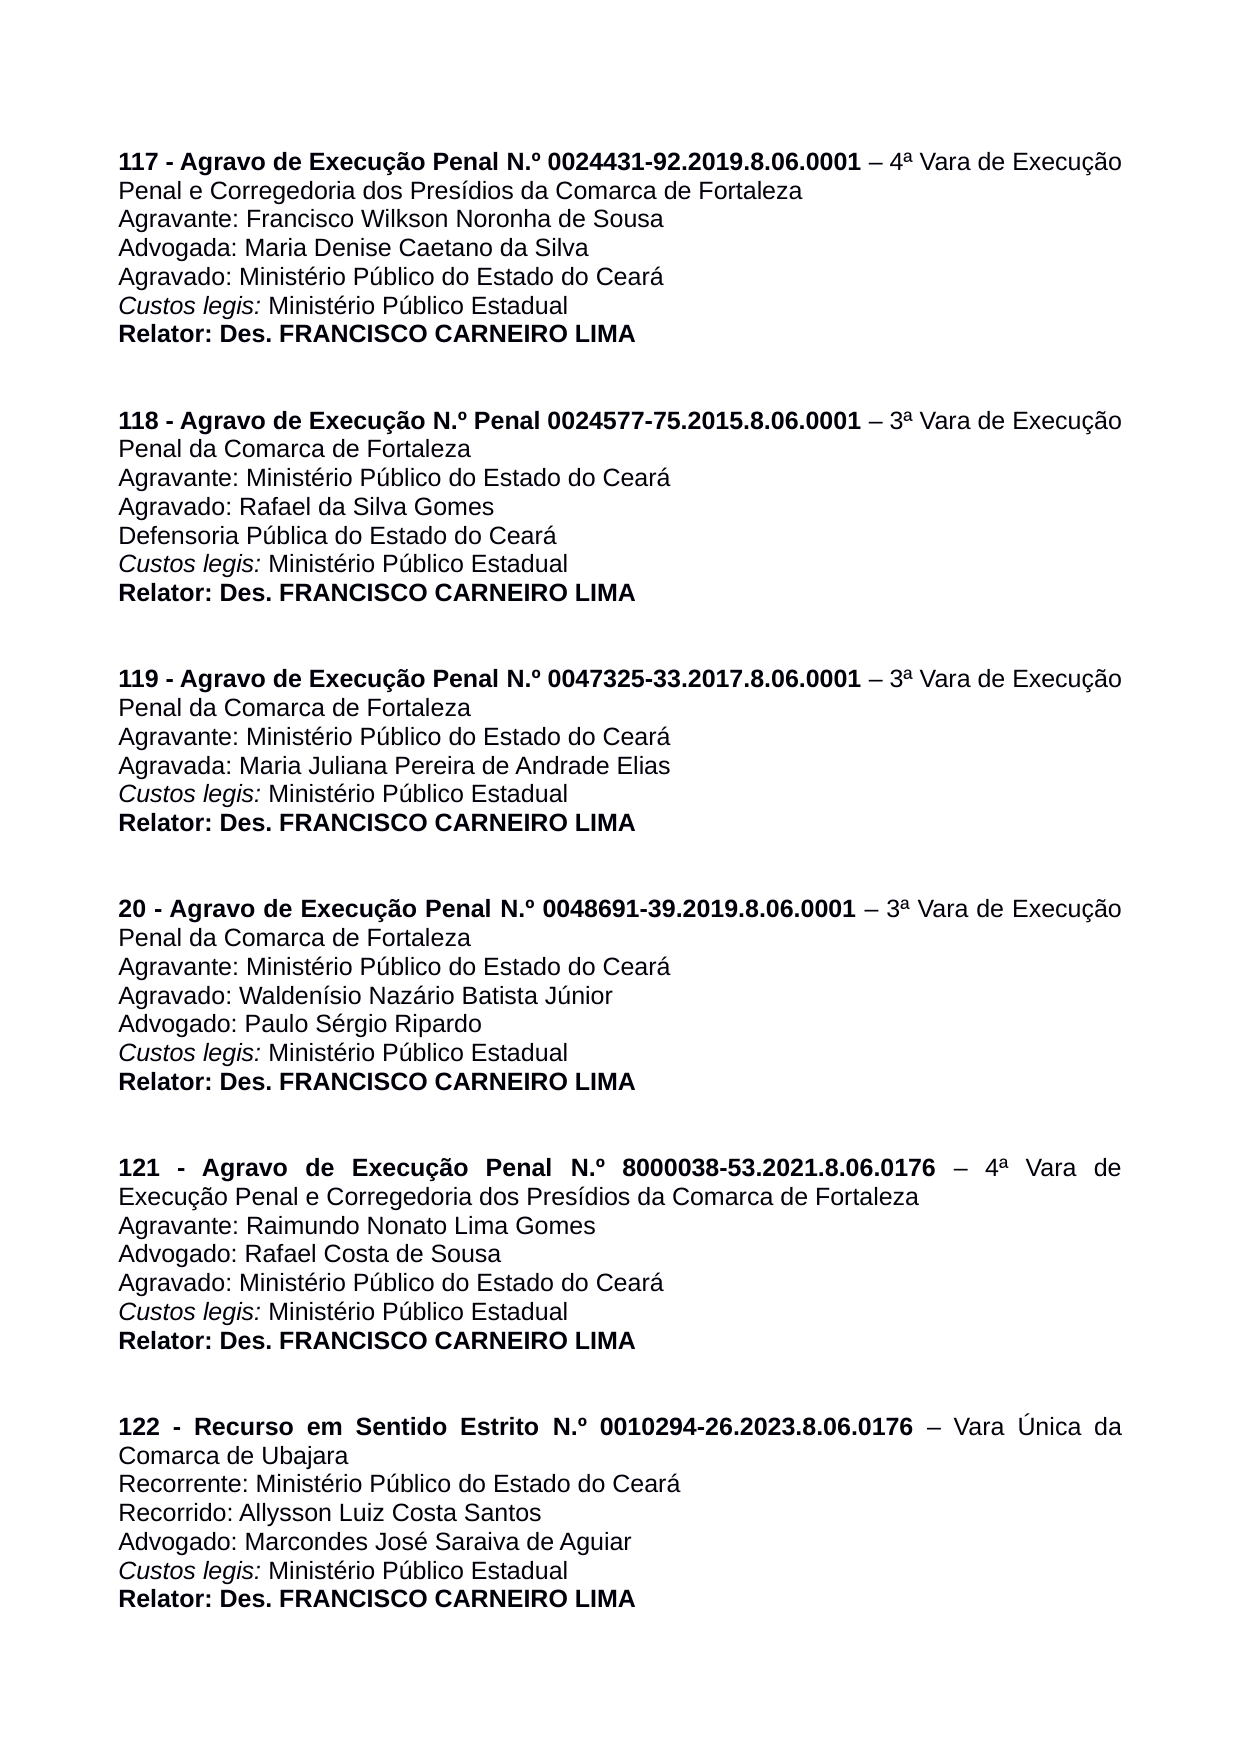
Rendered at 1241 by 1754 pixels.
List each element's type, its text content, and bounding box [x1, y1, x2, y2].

text Relator: Des. FRANCISCO CARNEIRO LIMA [118, 578, 1122, 607]
text Advogado: Rafael Costa de Sousa [118, 1239, 1122, 1268]
text Agravado: Waldenísio Nazário Batista Júnior [118, 981, 1122, 1009]
text 119 - Agravo de Execução Penal N.º 0047325-33.2017.8.06.0001 – 3ª Vara de Execução Penal da Comarca de Fortaleza [118, 664, 1122, 722]
text Custos legis: Ministério Público Estadual [118, 779, 1122, 808]
text Agravado: Rafael da Silva Gomes [118, 492, 1122, 521]
text Custos legis: Ministério Público Estadual [118, 1556, 1122, 1584]
text Relator: Des. FRANCISCO CARNEIRO LIMA [118, 1326, 1122, 1354]
text 118 - Agravo de Execução N.º Penal 0024577-75.2015.8.06.0001 – 3ª Vara de Execução Penal da Comarca de Fortaleza [118, 406, 1122, 463]
text Agravante: Ministério Público do Estado do Ceará [118, 463, 1122, 492]
text Agravante: Raimundo Nonato Lima Gomes [118, 1211, 1122, 1239]
text 20 - Agravo de Execução Penal N.º 0048691-39.2019.8.06.0001 – 3ª Vara de Execução Penal da Comarca de Fortaleza [118, 894, 1122, 952]
text Advogada: Maria Denise Caetano da Silva [118, 233, 1122, 262]
text Recorrente: Ministério Público do Estado do Ceará [118, 1469, 1122, 1498]
text Relator: Des. FRANCISCO CARNEIRO LIMA [118, 1067, 1122, 1096]
text Advogado: Paulo Sérgio Ripardo [118, 1009, 1122, 1038]
text Relator: Des. FRANCISCO CARNEIRO LIMA [118, 808, 1122, 837]
text Agravante: Ministério Público do Estado do Ceará [118, 722, 1122, 751]
text Relator: Des. FRANCISCO CARNEIRO LIMA [118, 319, 1122, 348]
text 122 - Recurso em Sentido Estrito N.º 0010294-26.2023.8.06.0176 – Vara Única da Comarca de Ubajara [118, 1412, 1122, 1469]
text Custos legis: Ministério Público Estadual [118, 1038, 1122, 1067]
text Agravado: Ministério Público do Estado do Ceará [118, 1268, 1122, 1297]
text Agravado: Ministério Público do Estado do Ceará [118, 262, 1122, 291]
text Custos legis: Ministério Público Estadual [118, 549, 1122, 578]
text Custos legis: Ministério Público Estadual [118, 1297, 1122, 1326]
text Recorrido: Allysson Luiz Costa Santos [118, 1498, 1122, 1527]
text Advogado: Marcondes José Saraiva de Aguiar [118, 1527, 1122, 1556]
text Agravante: Ministério Público do Estado do Ceará [118, 952, 1122, 981]
text Relator: Des. FRANCISCO CARNEIRO LIMA [118, 1584, 1122, 1613]
text 121 - Agravo de Execução Penal N.º 8000038-53.2021.8.06.0176 – 4ª Vara de Execução Penal e Corregedoria dos Presídios da Comarca de Fortaleza [118, 1153, 1122, 1211]
text Custos legis: Ministério Público Estadual [118, 291, 1122, 319]
text Agravada: Maria Juliana Pereira de Andrade Elias [118, 751, 1122, 779]
text Agravante: Francisco Wilkson Noronha de Sousa [118, 204, 1122, 233]
text Defensoria Pública do Estado do Ceará [118, 521, 1122, 549]
text 117 - Agravo de Execução Penal N.º 0024431-92.2019.8.06.0001 – 4ª Vara de Execução Penal e Corregedoria dos Presídios da Comarca de Fortaleza [118, 147, 1122, 204]
